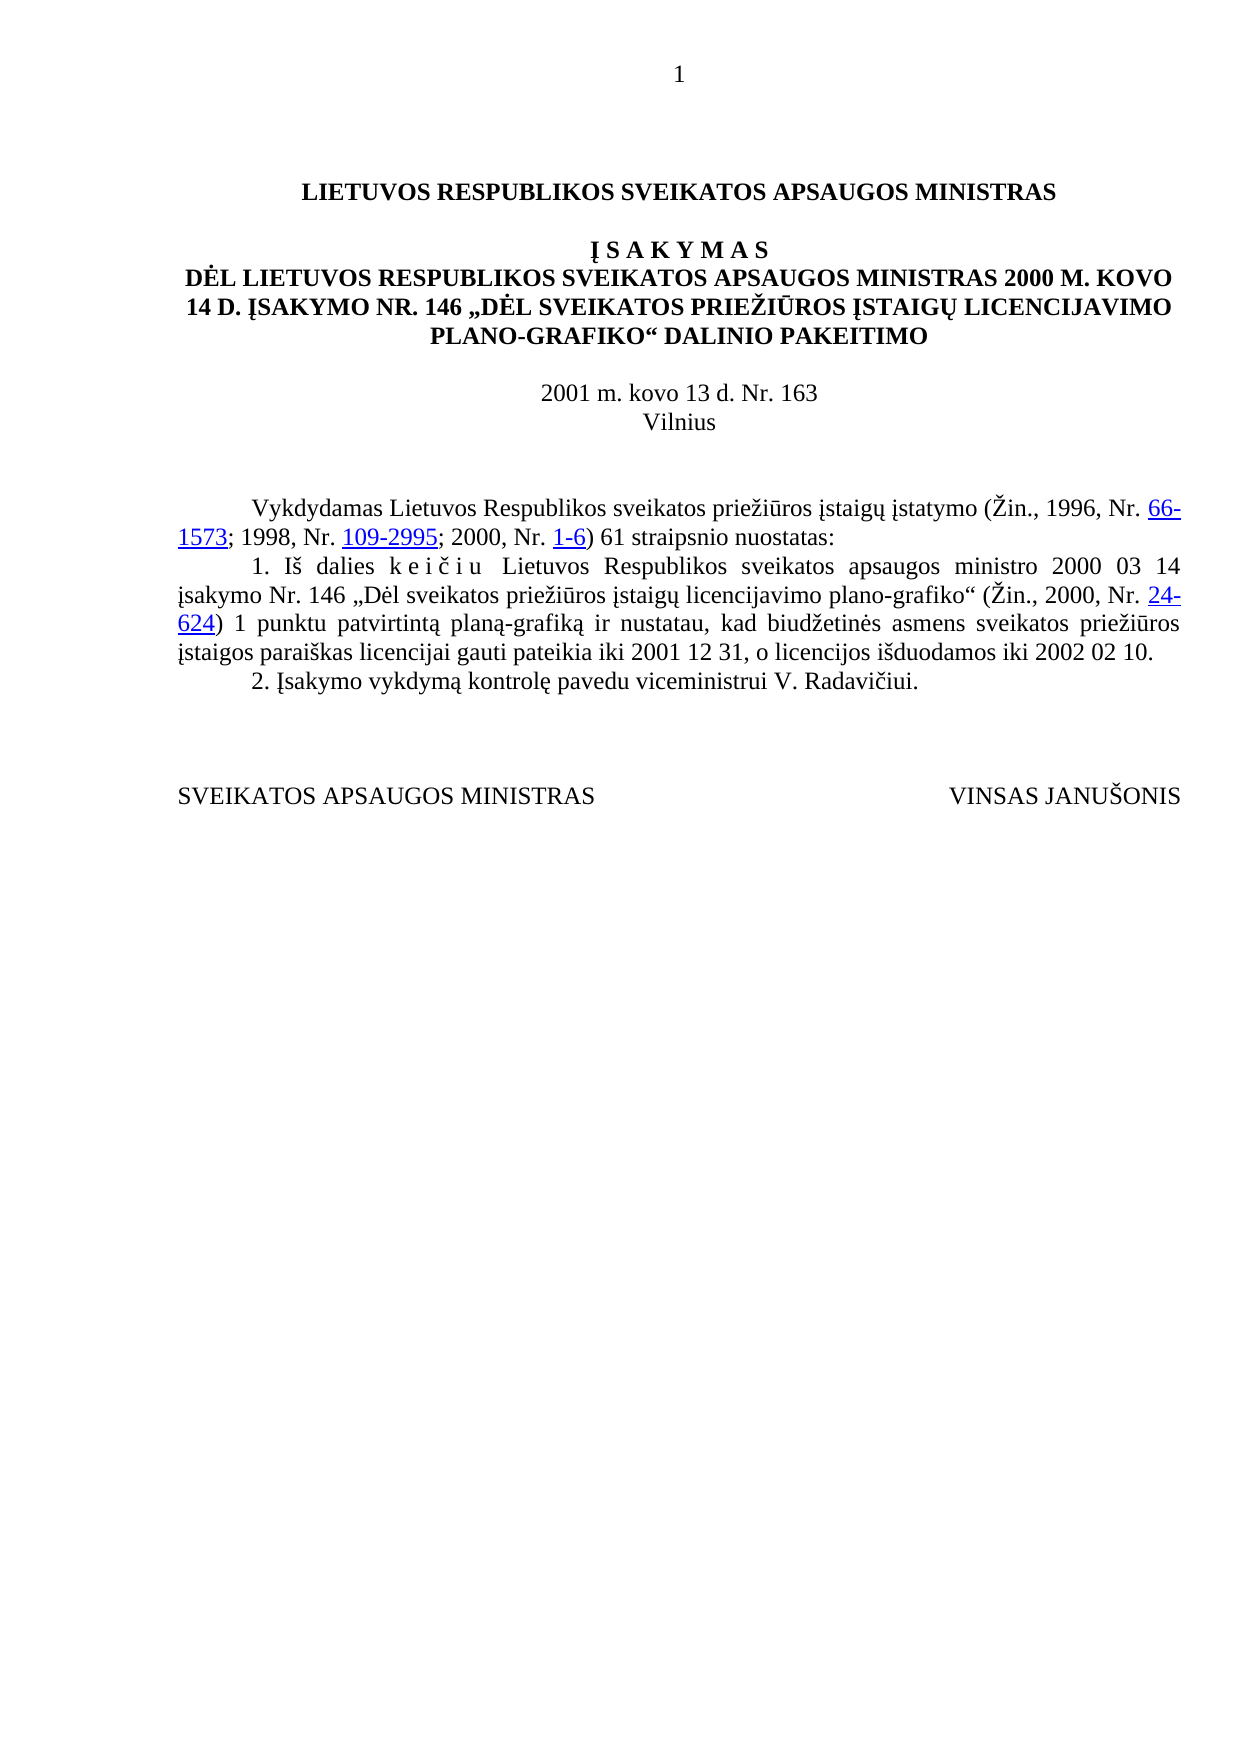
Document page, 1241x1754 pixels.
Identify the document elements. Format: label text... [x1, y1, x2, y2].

text Vykdydamas Lietuvos Respublikos sveikatos priežiūros įstaigų įstatymo (Žin., 1996, Nr. 66-1573; 1998, Nr. 109-2995; 2000, Nr. 1-6) 61 straipsnio nuostatas: [177, 493, 1181, 551]
text 2001 m. kovo 13 d. Nr. 163 [177, 378, 1181, 407]
text Vilnius [177, 407, 1181, 436]
text SVEIKATOS APSAUGOS MINISTRAS VINSAS JANUŠONIS [177, 781, 1181, 810]
text DĖL LIETUVOS RESPUBLIKOS SVEIKATOS APSAUGOS MINISTRAS 2000 M. KOVO 14 D. ĮSAKYMO NR. 146 „DĖL SVEIKATOS PRIEŽIŪROS ĮSTAIGŲ LICENCIJAVIMO PLANO-GRAFIKO“ DALINIO PAKEITIMO [177, 263, 1181, 350]
text Į S A K Y M A S [177, 235, 1181, 263]
text LIETUVOS RESPUBLIKOS SVEIKATOS APSAUGOS MINISTRAS [177, 177, 1181, 206]
text 2. Įsakymo vykdymą kontrolę pavedu viceministrui V. Radavičiui. [177, 666, 1181, 695]
text 1. Iš dalies keičiu Lietuvos Respublikos sveikatos apsaugos ministro 2000 03 14 įsakymo Nr. 146 „Dėl sveikatos priežiūros įstaigų licencijavimo plano-grafiko“ (Žin., 2000, Nr. 24-624) 1 punktu patvirtintą planą-grafiką ir nustatau, kad biudžetinės asmens sveikatos priežiūros įstaigos paraiškas licencijai gauti pateikia iki 2001 12 31, o licencijos išduodamos iki 2002 02 10. [177, 551, 1181, 666]
